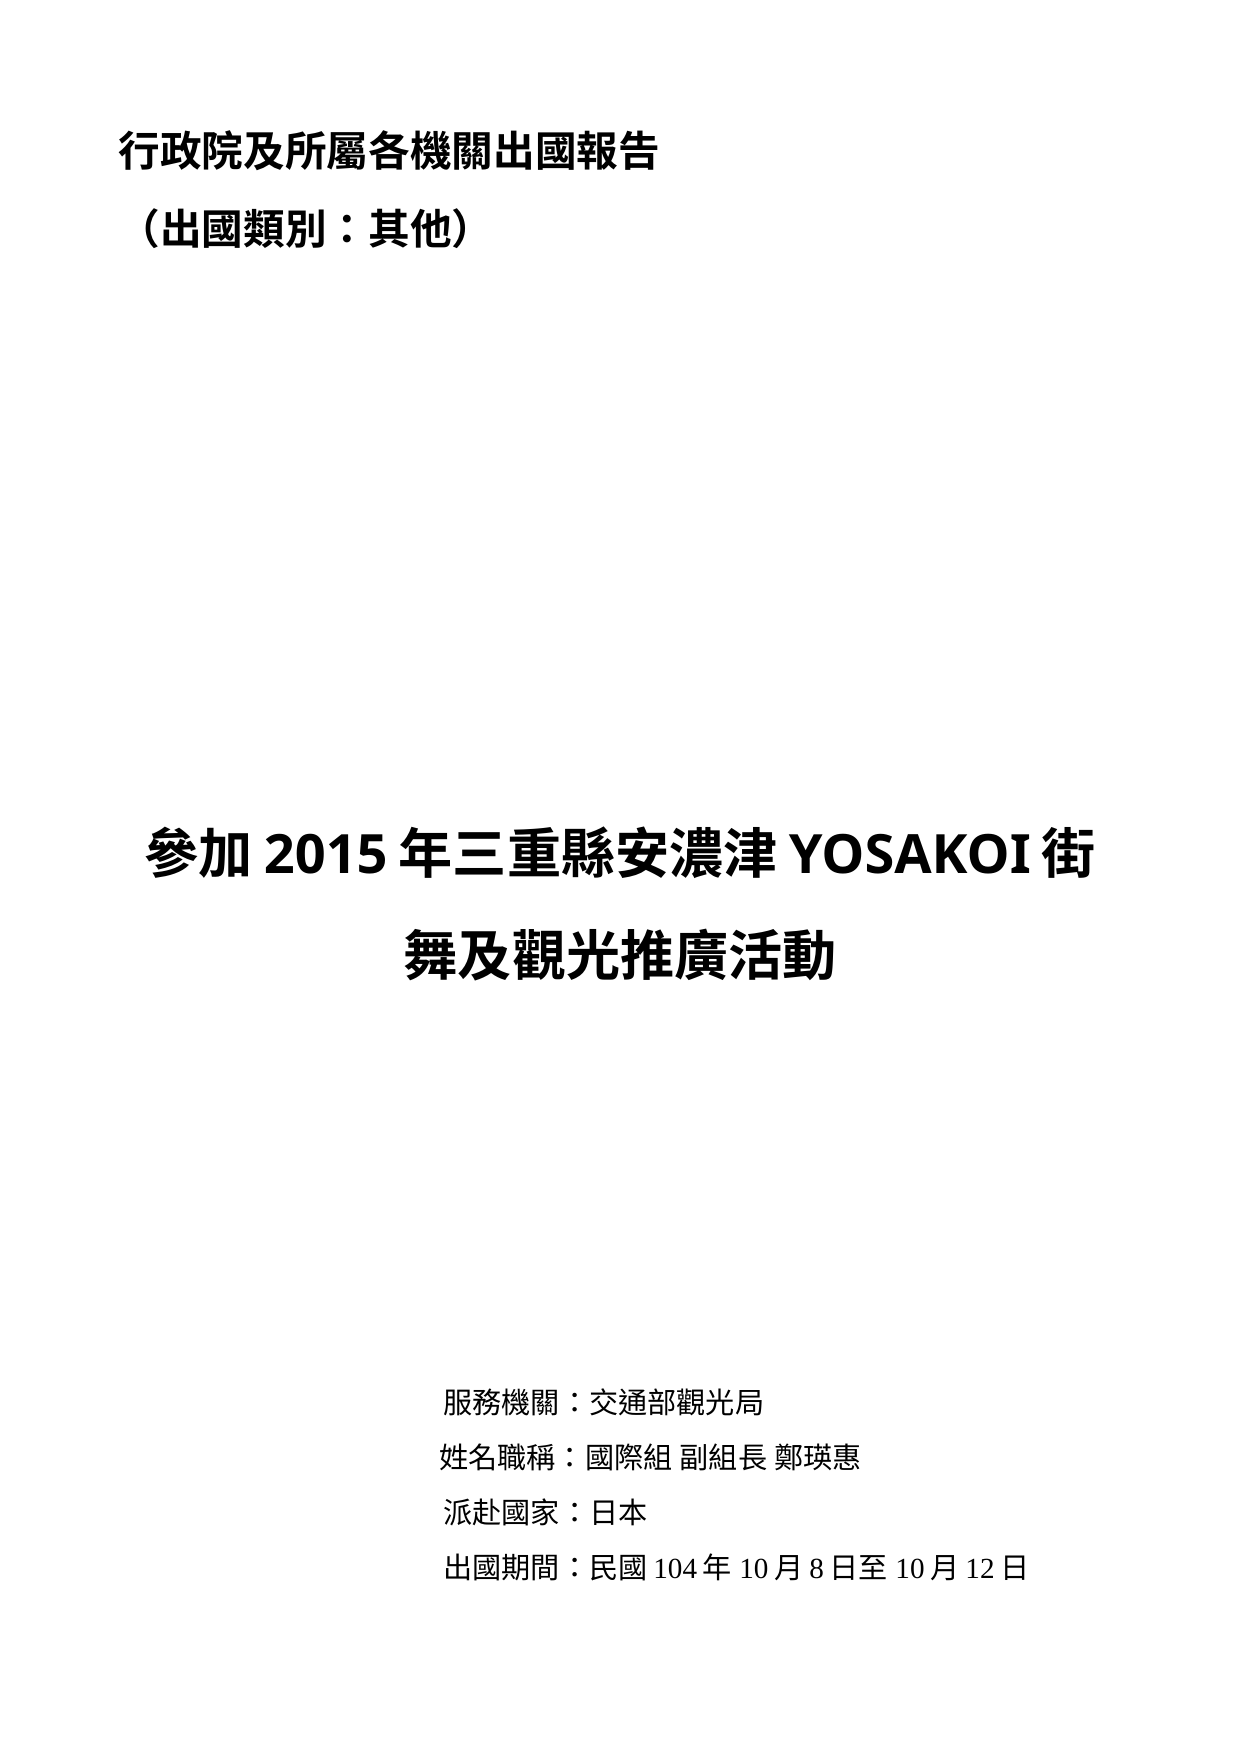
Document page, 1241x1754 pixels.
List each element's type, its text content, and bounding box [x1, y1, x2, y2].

text 行政院及所屬各機關出國報告 [118, 118, 1122, 178]
text 出國期間：民國104年 10月8日至 10月12日 [443, 1544, 1122, 1587]
text 服務機關：交通部觀光局 [443, 1379, 1122, 1422]
text 姓名職稱：國際組 副組長 鄭瑛惠 [118, 1434, 1122, 1477]
text （出國類別：其他） [118, 196, 1122, 257]
text 參加2015年三重縣安濃津YOSAKOI街舞及觀光推廣活動 [118, 810, 1122, 991]
text 派赴國家：日本 [443, 1489, 1122, 1532]
